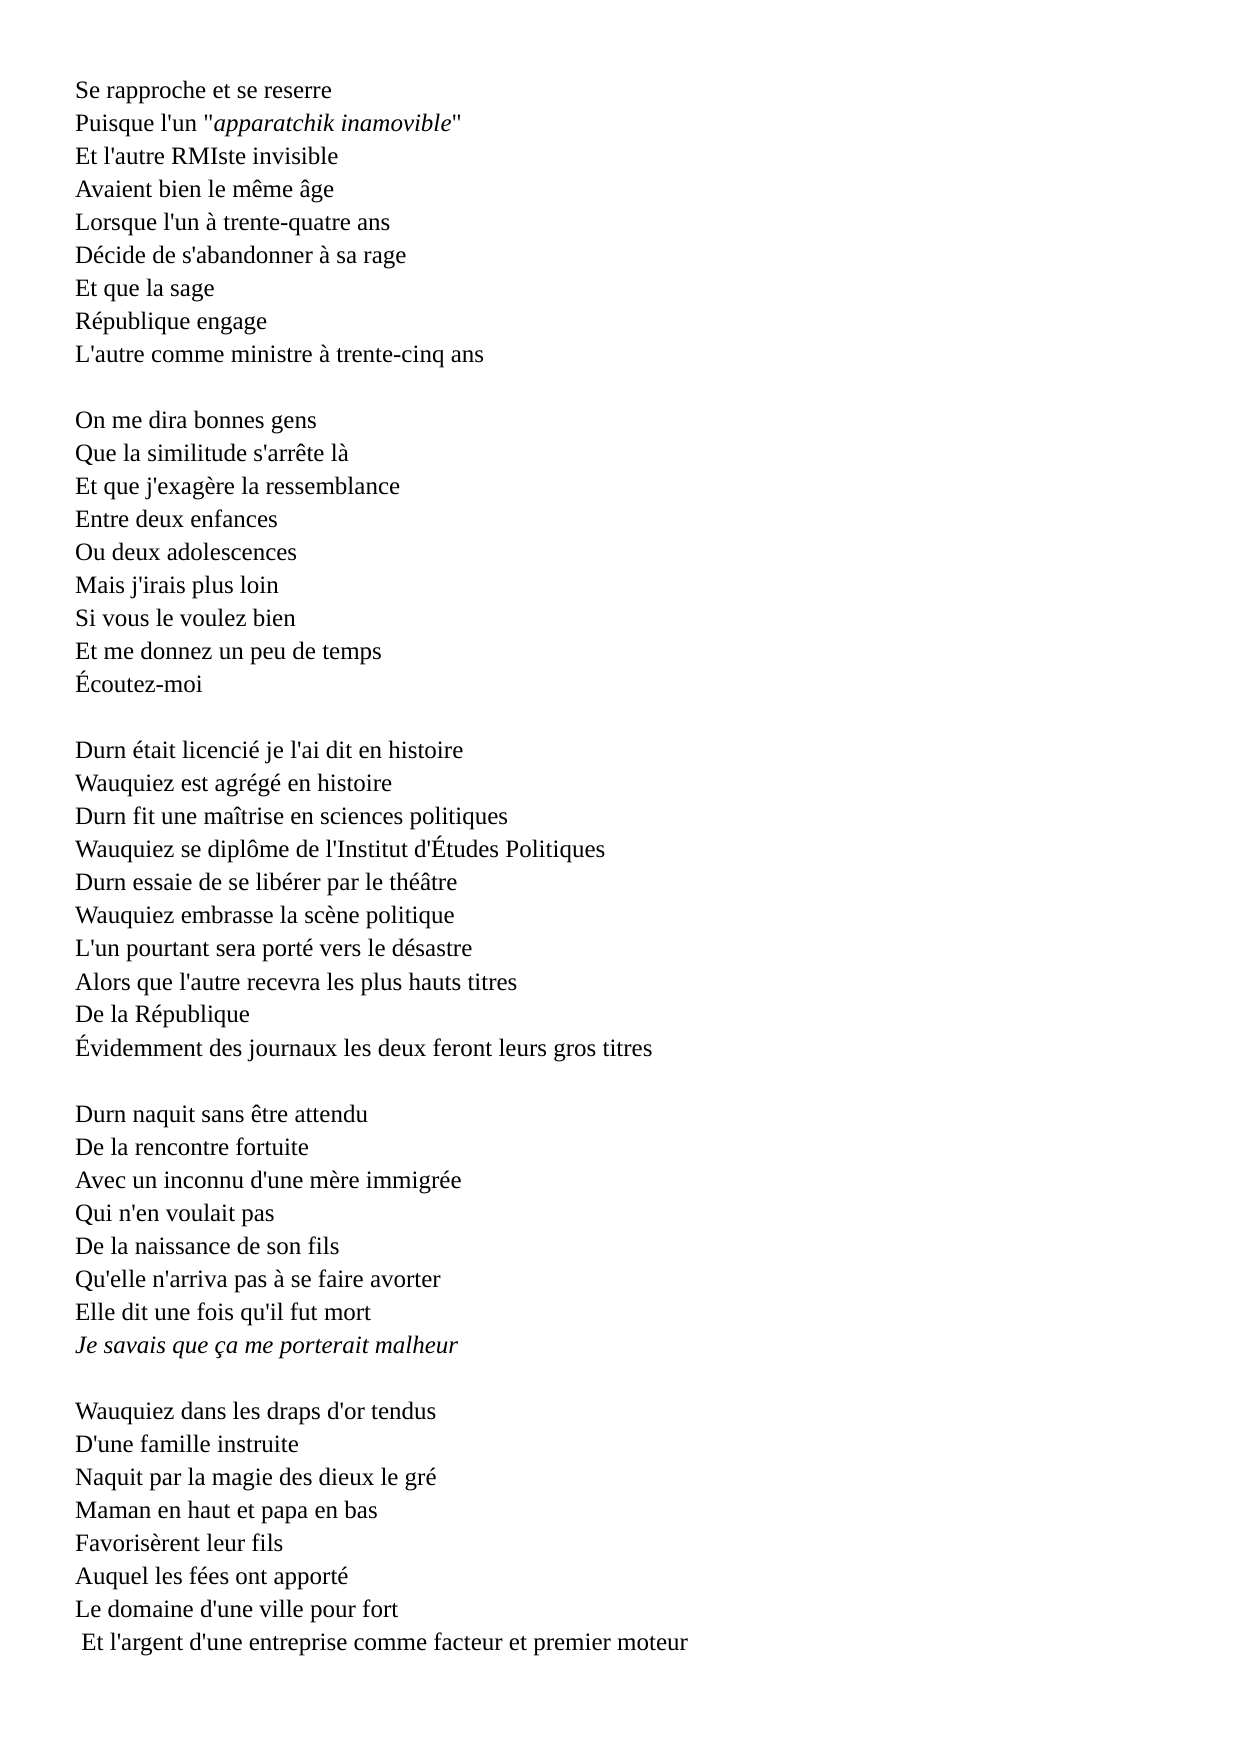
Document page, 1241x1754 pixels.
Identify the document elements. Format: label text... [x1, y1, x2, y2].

text Durn était licencié je l'ai dit en histoire [75, 735, 1165, 764]
text Et que la sage [75, 273, 1165, 302]
text Elle dit une fois qu'il fut mort [75, 1297, 1165, 1326]
text Et l'autre RMIste invisible [75, 141, 1165, 170]
text Qui n'en voulait pas [75, 1198, 1165, 1226]
text Wauquiez embrasse la scène politique [75, 901, 1165, 929]
text Durn fit une maîtrise en sciences politiques [75, 801, 1165, 830]
text Maman en haut et papa en bas [75, 1495, 1165, 1524]
text Lorsque l'un à trente-quatre ans [75, 207, 1165, 236]
text Si vous le voulez bien [75, 603, 1165, 632]
text Et me donnez un peu de temps [75, 636, 1165, 665]
text De la rencontre fortuite [75, 1132, 1165, 1160]
text Avaient bien le même âge [75, 174, 1165, 203]
text Évidemment des journaux les deux feront leurs gros titres [75, 1033, 1165, 1061]
text Alors que l'autre recevra les plus hauts titres [75, 967, 1165, 995]
text Wauquiez est agrégé en histoire [75, 768, 1165, 797]
text Que la similitude s'arrête là [75, 438, 1165, 467]
text De la République [75, 999, 1165, 1028]
text Durn naquit sans être attendu [75, 1099, 1165, 1127]
text Naquit par la magie des dieux le gré [75, 1462, 1165, 1491]
text Puisque l'un "apparatchik inamovible" [75, 108, 1165, 137]
text Favorisèrent leur fils [75, 1528, 1165, 1557]
text Entre deux enfances [75, 504, 1165, 533]
text Auquel les fées ont apporté [75, 1561, 1165, 1590]
text Mais j'irais plus loin [75, 570, 1165, 599]
text Se rapproche et se reserre [75, 75, 1165, 104]
text Ou deux adolescences [75, 537, 1165, 566]
text République engage [75, 306, 1165, 335]
text Et l'argent d'une entreprise comme facteur et premier moteur [75, 1627, 1165, 1656]
text Le domaine d'une ville pour fort [75, 1594, 1165, 1623]
text Wauquiez se diplôme de l'Institut d'Études Politiques [75, 834, 1165, 863]
text Wauquiez dans les draps d'or tendus [75, 1396, 1165, 1424]
text Avec un inconnu d'une mère immigrée [75, 1165, 1165, 1193]
text Qu'elle n'arriva pas à se faire avorter [75, 1264, 1165, 1292]
text De la naissance de son fils [75, 1231, 1165, 1259]
text On me dira bonnes gens [75, 405, 1165, 434]
text Durn essaie de se libérer par le théâtre [75, 867, 1165, 896]
text Je savais que ça me porterait malheur [75, 1330, 1165, 1358]
text L'autre comme ministre à trente-cinq ans [75, 339, 1165, 368]
text Et que j'exagère la ressemblance [75, 471, 1165, 500]
text Décide de s'abandonner à sa rage [75, 240, 1165, 269]
text D'une famille instruite [75, 1429, 1165, 1458]
text L'un pourtant sera porté vers le désastre [75, 933, 1165, 962]
text Écoutez-moi [75, 669, 1165, 698]
